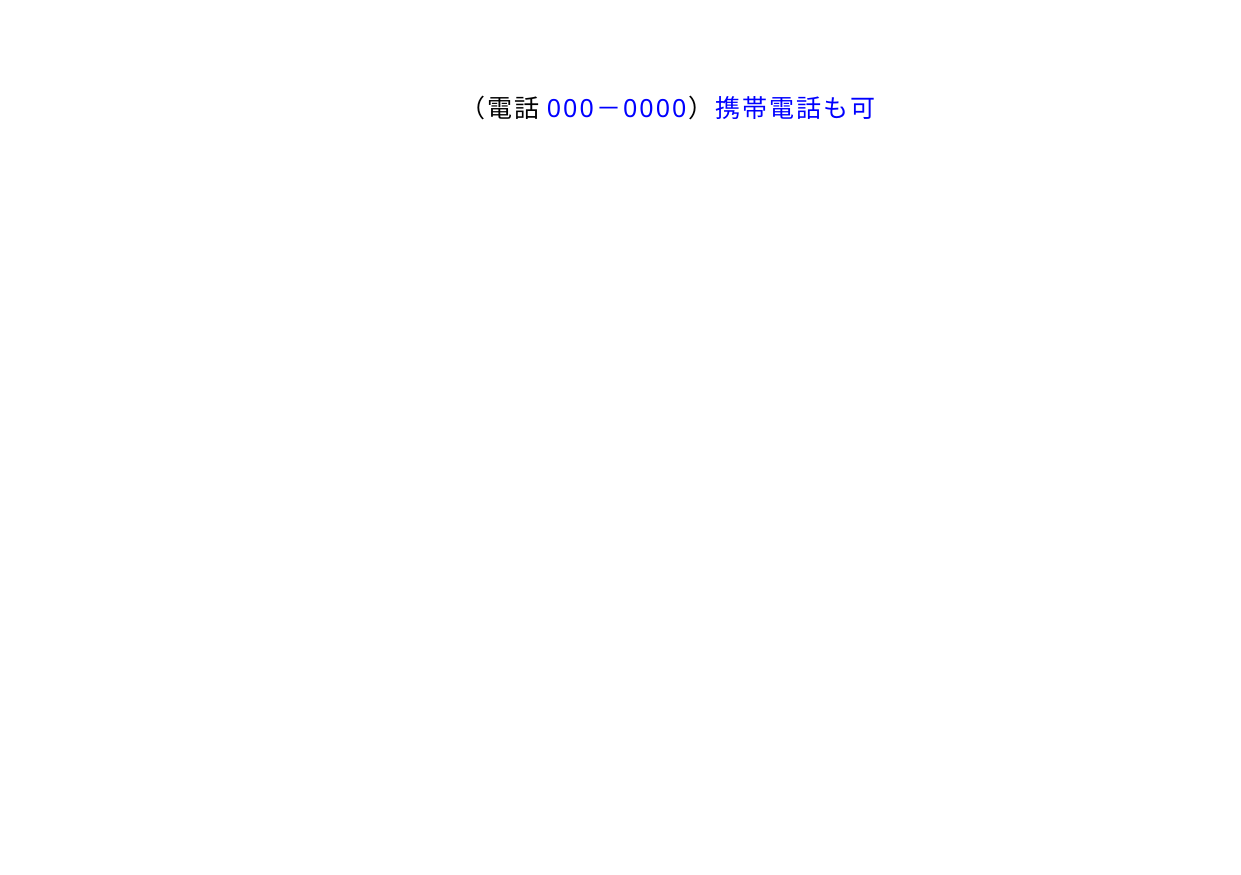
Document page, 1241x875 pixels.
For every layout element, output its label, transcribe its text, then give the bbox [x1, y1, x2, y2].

text （電話000－0000）携帯電話も可 [460, 88, 1122, 125]
